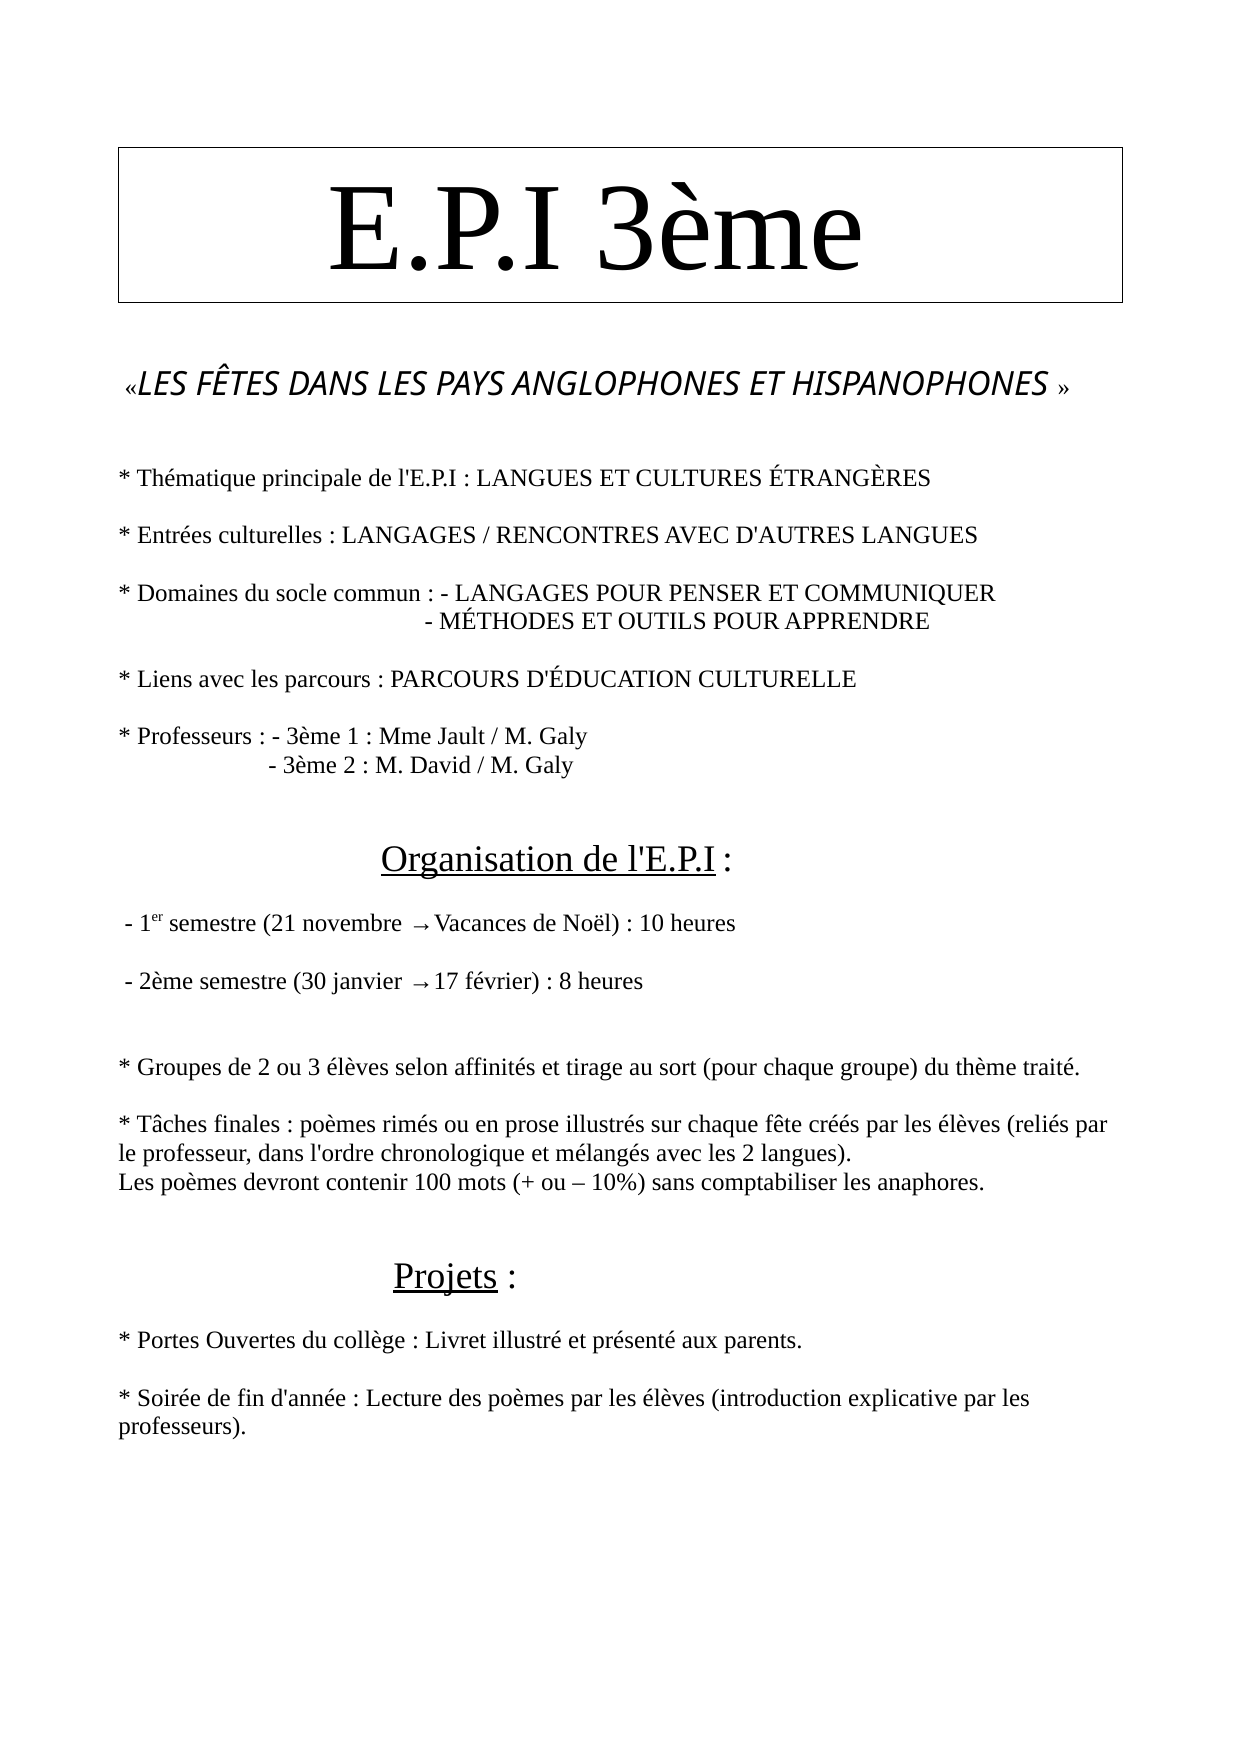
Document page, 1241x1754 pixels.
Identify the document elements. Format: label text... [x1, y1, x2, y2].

text * Soirée de fin d'année : Lecture des poèmes par les élèves (introduction explicative par les professeurs). [118, 1383, 1122, 1440]
text * Groupes de 2 ou 3 élèves selon affinités et tirage au sort (pour chaque groupe) du thème traité. [118, 1052, 1122, 1081]
text * Portes Ouvertes du collège : Livret illustré et présenté aux parents. [118, 1325, 1122, 1354]
text Les poèmes devront contenir 100 mots (+ ou – 10%) sans comptabiliser les anaphores. [118, 1167, 1122, 1196]
text - 1er semestre (21 novembre →Vacances de Noël) : 10 heures [118, 908, 1122, 937]
text * Entrées culturelles : LANGAGES / RENCONTRES AVEC D'AUTRES LANGUES [118, 520, 1122, 549]
text Organisation de l'E.P.I : [118, 836, 1122, 879]
text * Thématique principale de l'E.P.I : LANGUES ET CULTURES ÉTRANGÈRES [118, 463, 1122, 491]
text * Liens avec les parcours : PARCOURS D'ÉDUCATION CULTURELLE [118, 664, 1122, 693]
text * Professeurs : - 3ème 1 : Mme Jault / M. Galy [118, 721, 1122, 750]
text * Tâches finales : poèmes rimés ou en prose illustrés sur chaque fête créés par les élèves (reliés par le professeur, dans l'ordre chronologique et mélangés avec les 2 langues). [118, 1109, 1122, 1167]
text - 3ème 2 : M. David / M. Galy [118, 750, 1122, 779]
text * Domaines du socle commun : - LANGAGES POUR PENSER ET COMMUNIQUER [118, 578, 1122, 606]
text Projets : [118, 1253, 1122, 1296]
text - MÉTHODES ET OUTILS POUR APPRENDRE [118, 606, 1122, 635]
text «LES FÊTES DANS LES PAYS ANGLOPHONES ET HISPANOPHONES » [118, 360, 1122, 405]
text - 2ème semestre (30 janvier →17 février) : 8 heures [118, 966, 1122, 994]
table_header E.P.I 3ème [119, 148, 1122, 302]
